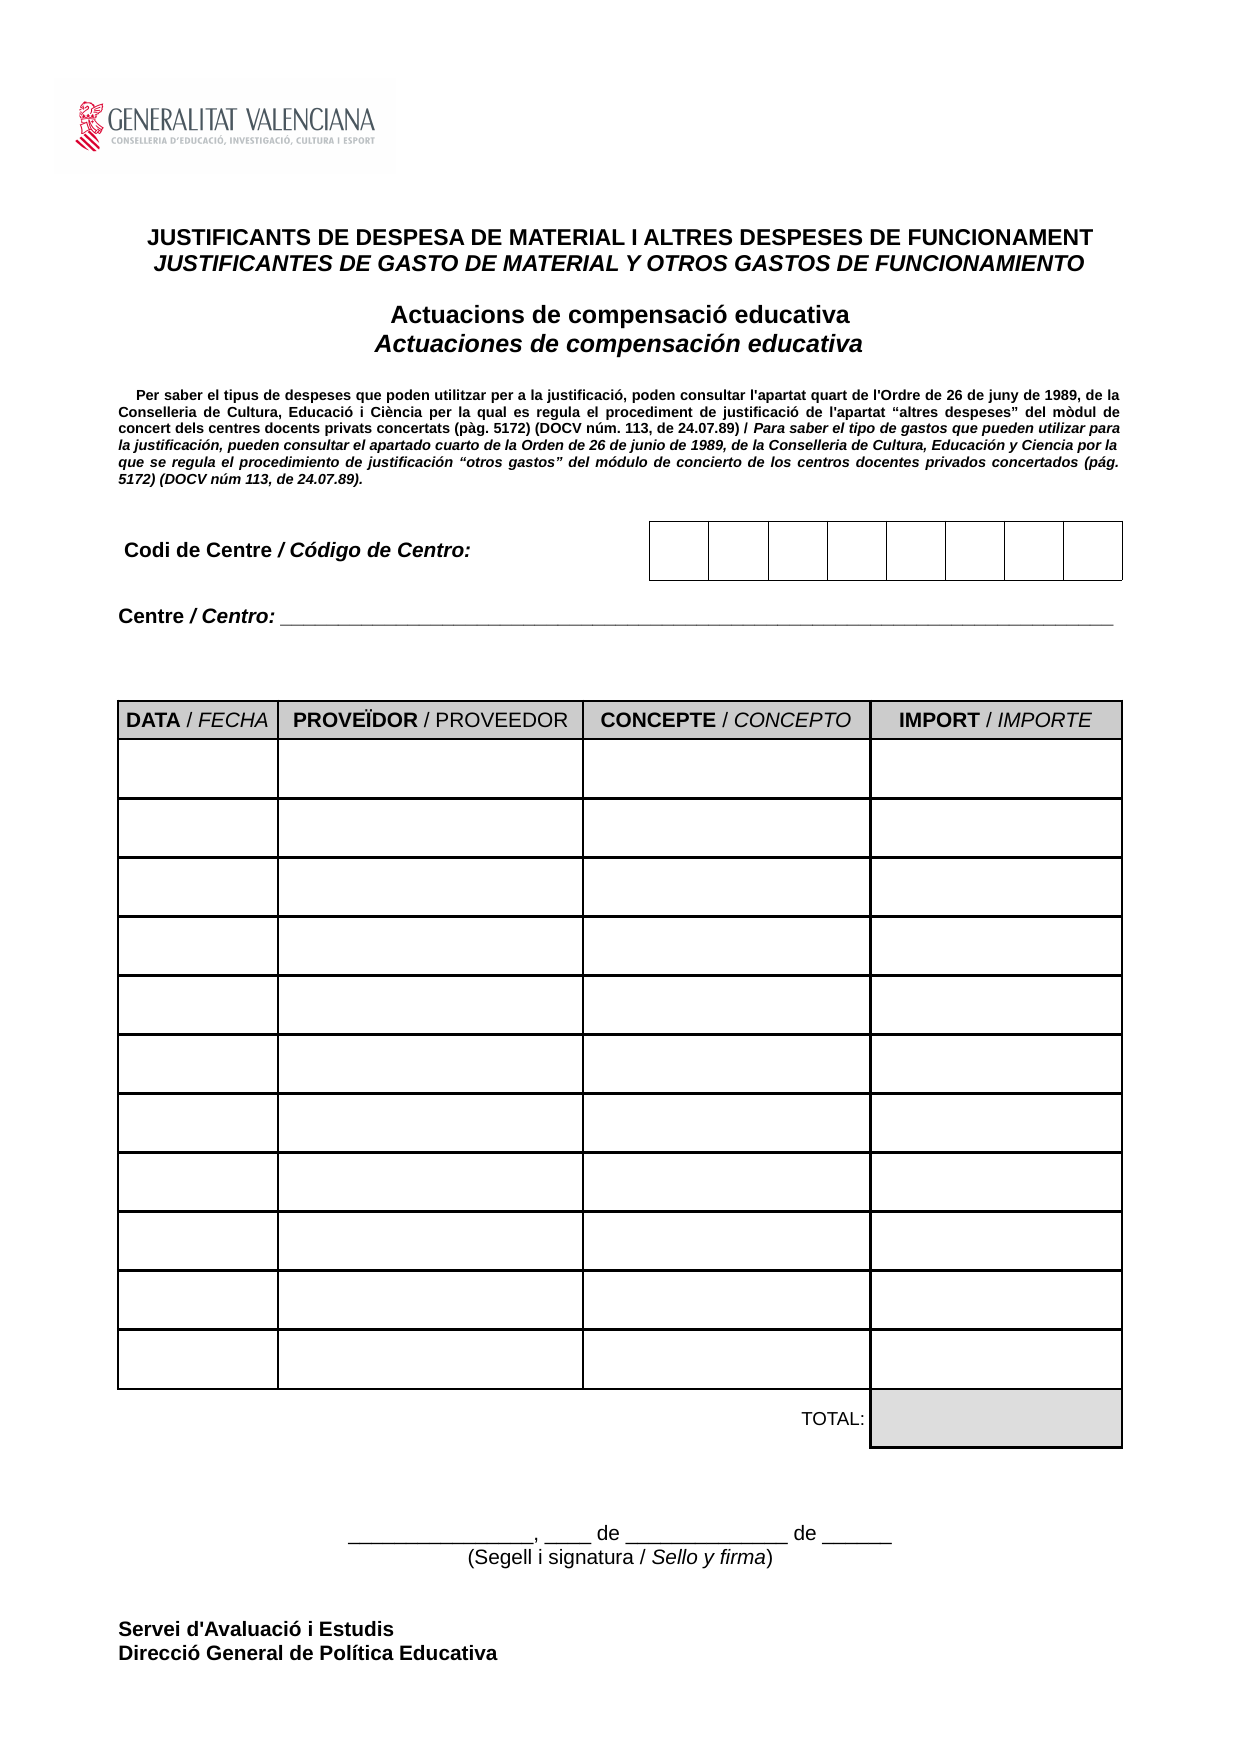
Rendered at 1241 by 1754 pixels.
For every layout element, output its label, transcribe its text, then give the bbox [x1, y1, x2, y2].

table_header [946, 522, 1004, 580]
table_cell [584, 800, 869, 856]
table_cell [872, 1390, 1121, 1446]
table_cell [119, 1154, 277, 1210]
table_cell [872, 859, 1121, 915]
table_cell [118, 1390, 278, 1446]
table_cell [119, 1331, 277, 1387]
table_header [650, 522, 708, 580]
table_cell [119, 1095, 277, 1151]
text Per saber el tipus de despeses que poden utilitzar per a la justificació, poden consultar l'apartat quart de l'Ordre de 26 de juny de 1989, de la Conselleria de Cultura, Educació i Ciència per la qual es regula el procediment de justificació de l'apartat “altres despeses” del mòdul de concert dels centres docents privats concertats (pàg. 5172) (DOCV núm. 113, de 24.07.89) / Para saber el tipo de gastos que pueden utilizar para la justificación, pueden consultar el apartado cuarto de la Orden de 26 de junio de 1989, de la Conselleria de Cultura, Educación y Ciencia por la que se regula el procedimiento de justificación “otros gastos” del módulo de concierto de los centros docentes privados concertados (pág. 5172) (DOCV núm 113, de 24.07.89). [118, 386, 1122, 487]
table_cell [119, 859, 277, 915]
text ________________, ____ de ______________ de ______ [118, 1521, 1122, 1545]
text Direcció General de Política Educativa [118, 1641, 1122, 1665]
table_cell [872, 1095, 1121, 1151]
table_cell [279, 1213, 582, 1269]
table_cell [872, 1213, 1121, 1269]
table_cell [872, 1036, 1121, 1092]
table_cell [119, 800, 277, 856]
table_cell [584, 1272, 869, 1328]
table_cell [279, 918, 582, 974]
table_cell [279, 1331, 582, 1387]
table_cell [119, 740, 277, 797]
table_cell [119, 918, 277, 974]
table_cell [279, 859, 582, 915]
table_cell [279, 1154, 582, 1210]
table_header [1005, 522, 1063, 580]
table_cell [279, 977, 582, 1033]
table_header Codi de Centre / Código de Centro: [118, 521, 649, 580]
table_cell [119, 1036, 277, 1092]
text (Segell i signatura / Sello y firma) [118, 1545, 1122, 1569]
table_cell [584, 1036, 869, 1092]
table_cell [279, 800, 582, 856]
table_header [887, 522, 945, 580]
table_cell [872, 1331, 1121, 1387]
table_header [1064, 522, 1122, 580]
table_cell [584, 1213, 869, 1269]
table_cell [279, 1036, 582, 1092]
table_cell [584, 1095, 869, 1151]
table_cell [872, 800, 1121, 856]
table_cell [872, 1272, 1121, 1328]
text Servei d'Avaluació i Estudis [118, 1617, 1122, 1641]
table_cell [584, 977, 869, 1033]
table_cell [278, 1390, 583, 1446]
table_cell [279, 740, 582, 797]
table_cell [872, 918, 1121, 974]
table_header [769, 522, 827, 580]
table_header [828, 522, 886, 580]
text JUSTIFICANTES DE GASTO DE MATERIAL Y OTROS GASTOS DE FUNCIONAMIENTO [118, 250, 1122, 276]
table_cell [584, 918, 869, 974]
table_cell [584, 1154, 869, 1210]
table_cell [872, 740, 1121, 797]
text Actuaciones de compensación educativa [118, 329, 1122, 358]
table_cell [119, 977, 277, 1033]
text Centre / Centro: ________________________________________________________________________ [118, 604, 1122, 628]
table_cell [872, 977, 1121, 1033]
table_cell [584, 859, 869, 915]
table_cell [279, 1272, 582, 1328]
table_header IMPORT / IMPORTE [872, 702, 1121, 738]
table_cell [584, 740, 869, 797]
table_header DATA / FECHA [119, 702, 277, 738]
table_cell [584, 1331, 869, 1387]
table_header CONCEPTE / CONCEPTO [584, 702, 869, 738]
table_cell [872, 1154, 1121, 1210]
table_header PROVEÏDOR / PROVEEDOR [279, 702, 582, 738]
table_header [709, 522, 768, 580]
text JUSTIFICANTS DE DESPESA DE MATERIAL I ALTRES DESPESES DE FUNCIONAMENT [118, 223, 1122, 250]
table_cell TOTAL: [583, 1390, 869, 1446]
table_cell [279, 1095, 582, 1151]
table_cell [119, 1213, 277, 1269]
table_cell [119, 1272, 277, 1328]
text Actuacions de compensació educativa [118, 300, 1122, 329]
